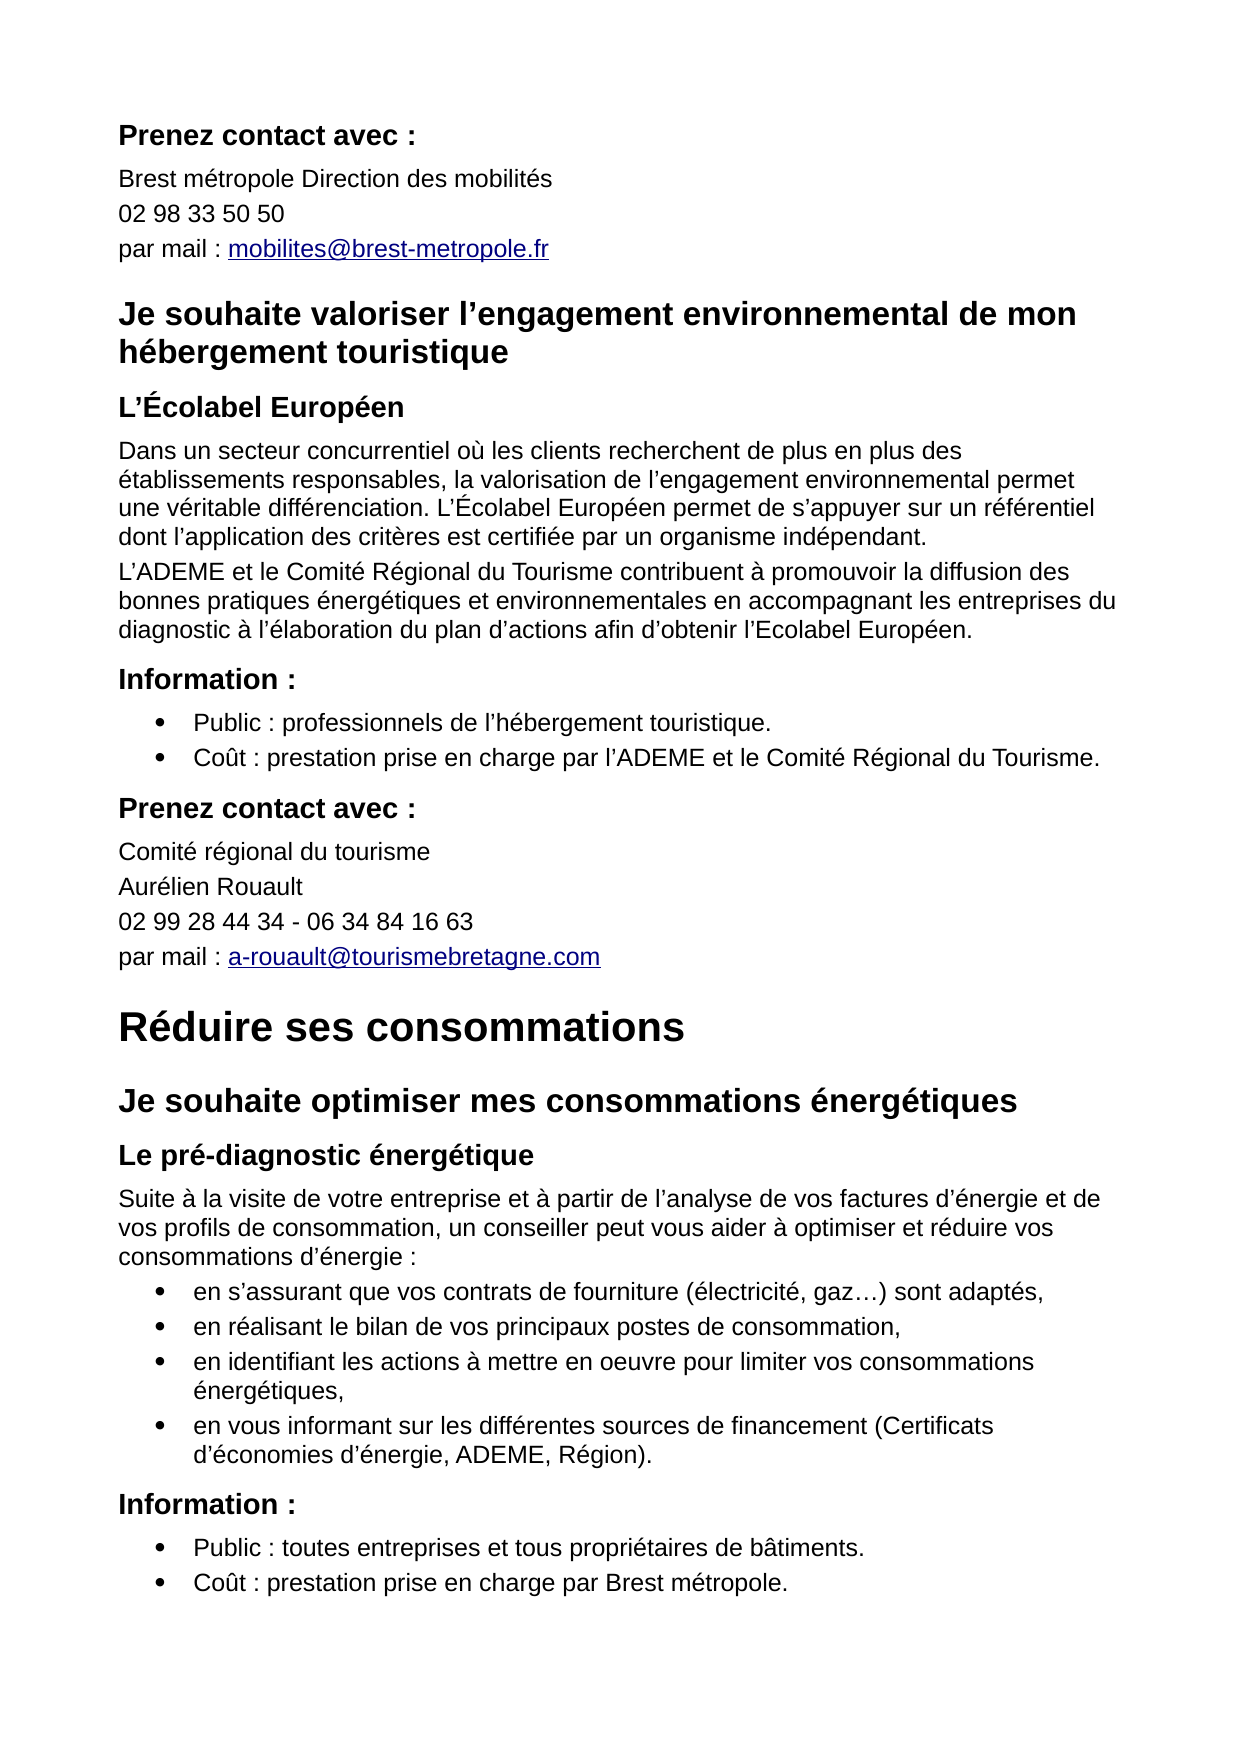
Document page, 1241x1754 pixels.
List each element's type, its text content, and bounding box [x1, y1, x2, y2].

text par mail : mobilites@brest-metropole.fr [118, 234, 1122, 263]
subtitle Je souhaite valoriser l’engagement environnemental de mon hébergement touristique [118, 294, 1122, 371]
list Coût : prestation prise en charge par l’ADEME et le Comité Régional du Tourisme. [156, 743, 1122, 772]
subtitle L’Écolabel Européen [118, 390, 1122, 423]
text Aurélien Rouault [118, 872, 1122, 901]
list en réalisant le bilan de vos principaux postes de consommation, [156, 1312, 1122, 1341]
subtitle Réduire ses consommations [118, 1002, 1122, 1050]
text Brest métropole Direction des mobilités [118, 164, 1122, 193]
text 02 99 28 44 34 - 06 34 84 16 63 [118, 907, 1122, 936]
list en identifiant les actions à mettre en oeuvre pour limiter vos consommations énergétiques, [156, 1347, 1122, 1404]
text L’ADEME et le Comité Régional du Tourisme contribuent à promouvoir la diffusion des bonnes pratiques énergétiques et environnementales en accompagnant les entreprises du diagnostic à l’élaboration du plan d’actions afin d’obtenir l’Ecolabel Européen. [118, 557, 1122, 643]
text par mail : a-rouault@tourismebretagne.com [118, 942, 1122, 971]
text Comité régional du tourisme [118, 837, 1122, 866]
list Coût : prestation prise en charge par Brest métropole. [156, 1568, 1122, 1597]
subtitle Le pré-diagnostic énergétique [118, 1138, 1122, 1172]
list Public : toutes entreprises et tous propriétaires de bâtiments. [156, 1533, 1122, 1562]
text Dans un secteur concurrentiel où les clients recherchent de plus en plus des établissements responsables, la valorisation de l’engagement environnemental permet une véritable différenciation. L’Écolabel Européen permet de s’appuyer sur un référentiel dont l’application des critères est certifiée par un organisme indépendant. [118, 436, 1122, 551]
text Suite à la visite de votre entreprise et à partir de l’analyse de vos factures d’énergie et de vos profils de consommation, un conseiller peut vous aider à optimiser et réduire vos consommations d’énergie : [118, 1184, 1122, 1271]
subtitle Prenez contact avec : [118, 118, 1122, 152]
list Public : professionnels de l’hébergement touristique. [156, 708, 1122, 737]
subtitle Je souhaite optimiser mes consommations énergétiques [118, 1081, 1122, 1119]
text 02 98 33 50 50 [118, 199, 1122, 228]
list en s’assurant que vos contrats de fourniture (électricité, gaz…) sont adaptés, [156, 1277, 1122, 1306]
subtitle Prenez contact avec : [118, 791, 1122, 824]
subtitle Information : [118, 662, 1122, 696]
subtitle Information : [118, 1487, 1122, 1521]
list en vous informant sur les différentes sources de financement (Certificats d’économies d’énergie, ADEME, Région). [156, 1411, 1122, 1468]
